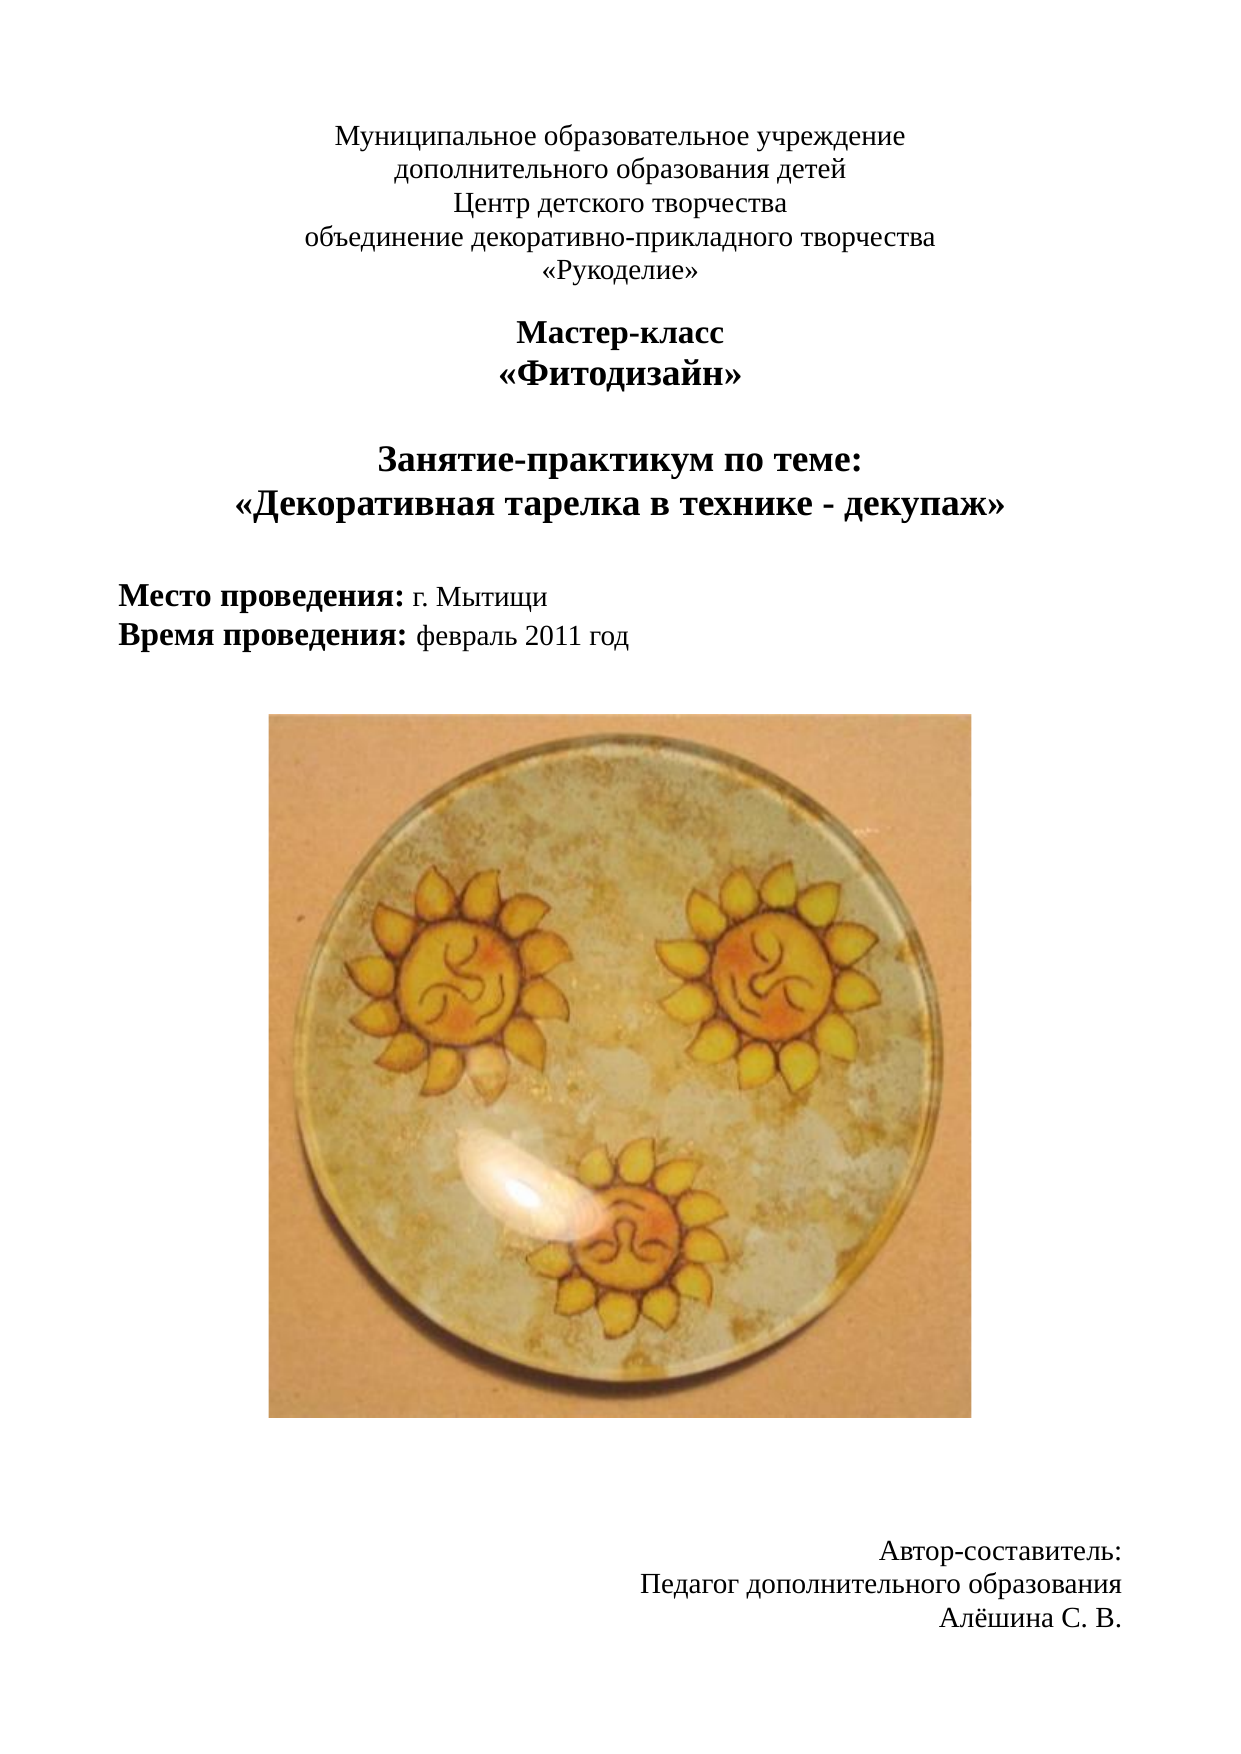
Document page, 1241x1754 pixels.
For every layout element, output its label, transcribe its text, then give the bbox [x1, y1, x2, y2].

text «Декоративная тарелка в технике - декупаж» [118, 480, 1122, 523]
text Занятие-практикум по теме: [118, 437, 1122, 480]
text Центр детского творчества [118, 185, 1122, 219]
text Муниципальное образовательное учреждение [118, 118, 1122, 152]
text Автор-составитель: [118, 1533, 1122, 1566]
text дополнительного образования детей [118, 152, 1122, 185]
text Время проведения: февраль 2011 год [118, 614, 1122, 652]
text объединение декоративно-прикладного творчества [118, 219, 1122, 252]
picture [268, 714, 972, 1418]
text Мастер-класс [118, 312, 1122, 351]
text Алёшина С. В. [118, 1600, 1122, 1633]
text Место проведения: г. Мытищи [118, 576, 1122, 614]
text Педагог дополнительного образования [118, 1566, 1122, 1600]
text «Фитодизайн» [118, 351, 1122, 394]
text «Рукоделие» [118, 252, 1122, 286]
